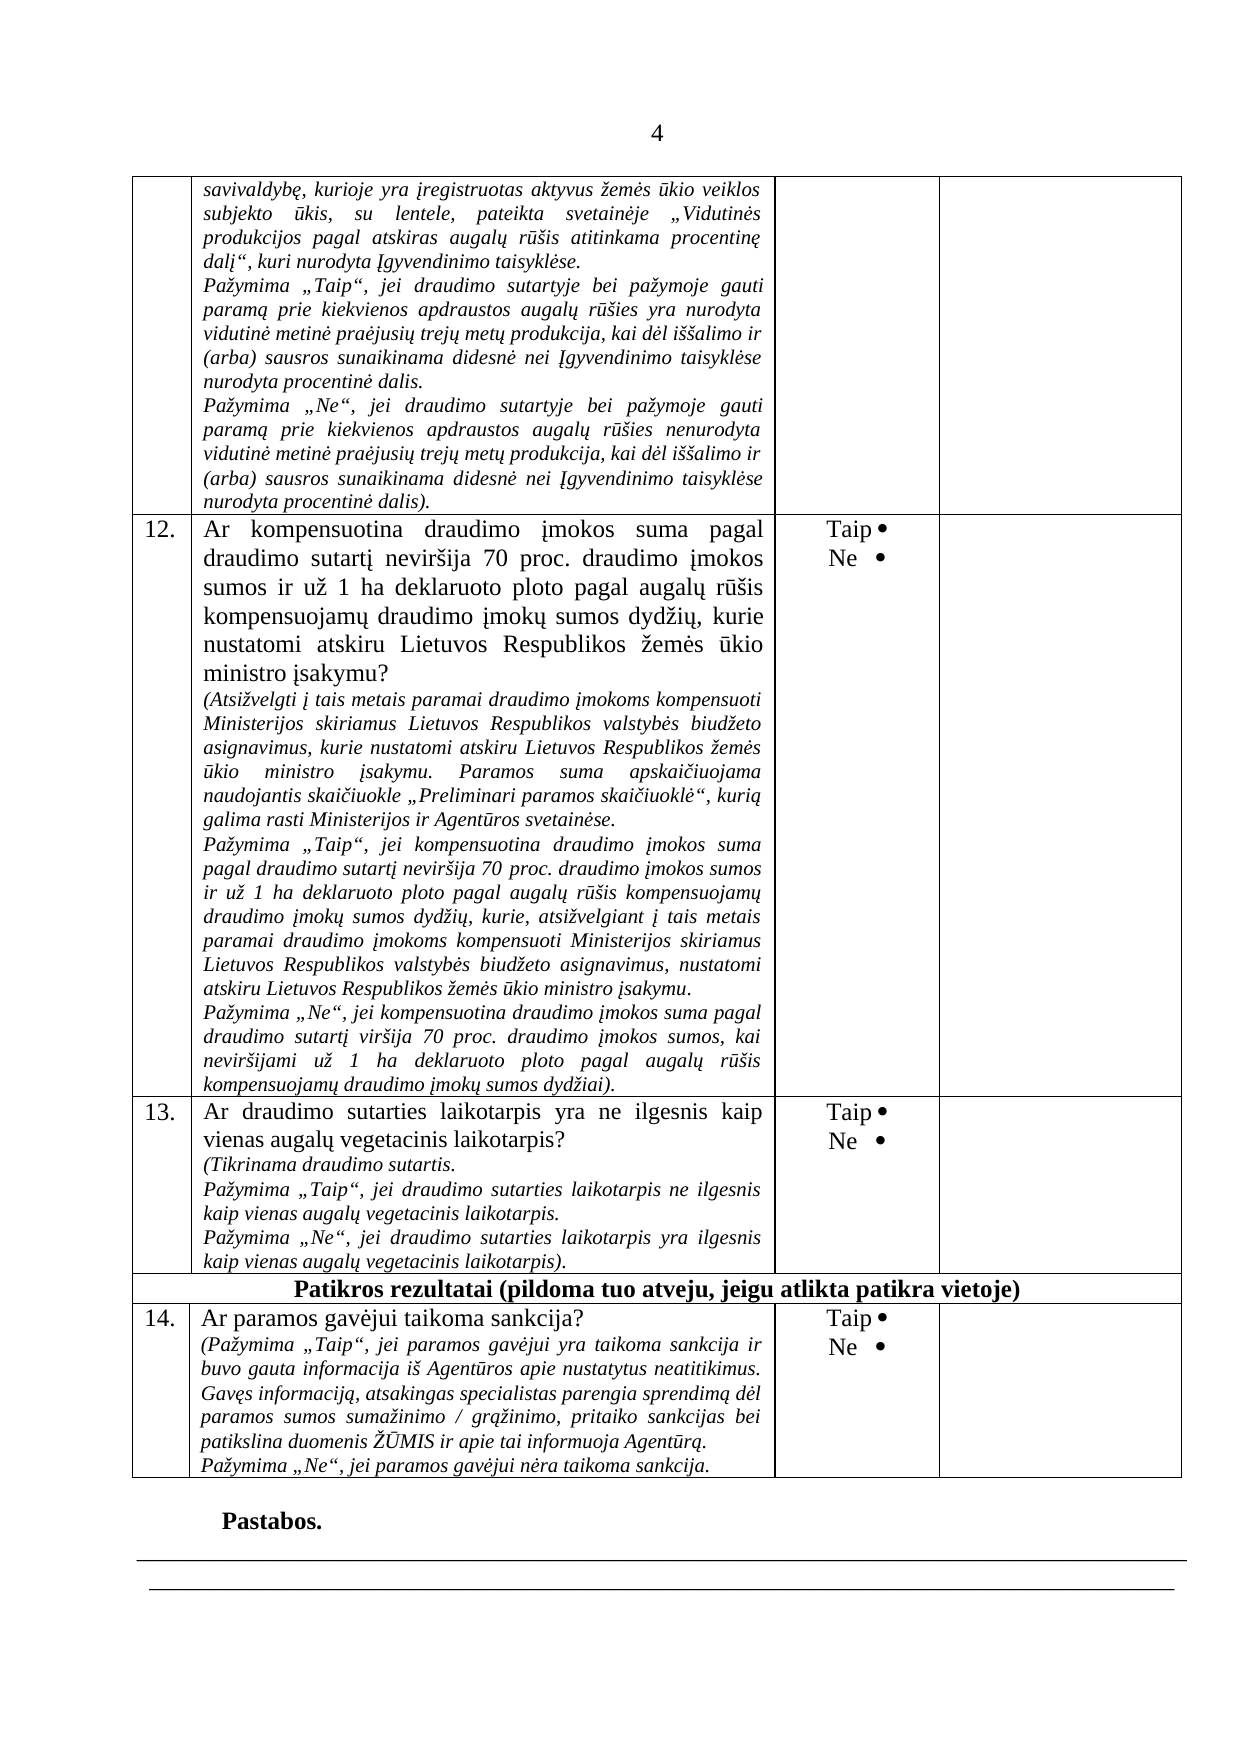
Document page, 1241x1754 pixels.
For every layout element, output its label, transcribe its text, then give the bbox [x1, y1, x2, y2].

table_cell 13. [133, 1097, 191, 1273]
table_cell Patikros rezultatai (pildoma tuo atveju, jeigu atlikta patikra vietoje) [133, 1274, 1181, 1302]
table_cell [940, 1304, 1181, 1477]
table_cell Ar paramos gavėjui taikoma sankcija? (Pažymima „Taip“, jei paramos gavėjui yra taikoma sankcija ir buvo gauta informacija iš Agentūros apie nustatytus neatitikimus. Gavęs informaciją, atsakingas specialistas parengia sprendimą dėl paramos sumos sumažinimo / grąžinimo, pritaiko sankcijas bei patikslina duomenis ŽŪMIS ir apie tai informuoja Agentūrą. Pažymima „Ne“, jei paramos gavėjui nėra taikoma sankcija. [190, 1304, 774, 1477]
table_cell 14. [133, 1304, 189, 1477]
table_cell [776, 177, 939, 513]
table_cell [940, 177, 1181, 513]
text ______________________________________________________________________________________________________________________________________________________________________ [133, 1535, 1190, 1593]
text Pastabos. [133, 1506, 1181, 1535]
table_cell [940, 515, 1181, 1096]
table_cell [940, 1097, 1181, 1273]
table_cell Taip  Ne  [776, 1097, 939, 1273]
table_cell Ar draudimo sutarties laikotarpis yra ne ilgesnis kaip vienas augalų vegetacinis laikotarpis? (Tikrinama draudimo sutartis. Pažymima „Taip“, jei draudimo sutarties laikotarpis ne ilgesnis kaip vienas augalų vegetacinis laikotarpis. Pažymima „Ne“, jei draudimo sutarties laikotarpis yra ilgesnis kaip vienas augalų vegetacinis laikotarpis). [192, 1097, 774, 1273]
table_cell Taip  Ne  [776, 515, 939, 1096]
table_cell 12. [133, 515, 191, 1096]
table_cell Ar kompensuotina draudimo įmokos suma pagal draudimo sutartį neviršija 70 proc. draudimo įmokos sumos ir už 1 ha deklaruoto ploto pagal augalų rūšis kompensuojamų draudimo įmokų sumos dydžių, kurie nustatomi atskiru Lietuvos Respublikos žemės ūkio ministro įsakymu? (Atsižvelgti į tais metais paramai draudimo įmokoms kompensuoti Ministerijos skiriamus Lietuvos Respublikos valstybės biudžeto asignavimus, kurie nustatomi atskiru Lietuvos Respublikos žemės ūkio ministro įsakymu. Paramos suma apskaičiuojama naudojantis skaičiuokle „Preliminari paramos skaičiuoklė“, kurią galima rasti Ministerijos ir Agentūros svetainėse. Pažymima „Taip“, jei kompensuotina draudimo įmokos suma pagal draudimo sutartį neviršija 70 proc. draudimo įmokos sumos ir už 1 ha deklaruoto ploto pagal augalų rūšis kompensuojamų draudimo įmokų sumos dydžių, kurie, atsižvelgiant į tais metais paramai draudimo įmokoms kompensuoti Ministerijos skiriamus Lietuvos Respublikos valstybės biudžeto asignavimus, nustatomi atskiru Lietuvos Respublikos žemės ūkio ministro įsakymu. Pažymima „Ne“, jei kompensuotina draudimo įmokos suma pagal draudimo sutartį viršija 70 proc. draudimo įmokos sumos, kai neviršijami už 1 ha deklaruoto ploto pagal augalų rūšis kompensuojamų draudimo įmokų sumos dydžiai). [192, 515, 774, 1096]
table_cell savivaldybę, kurioje yra įregistruotas aktyvus žemės ūkio veiklos subjekto ūkis, su lentele, pateikta svetainėje „Vidutinės produkcijos pagal atskiras augalų rūšis atitinkama procentinę dalį“, kuri nurodyta Įgyvendinimo taisyklėse. Pažymima „Taip“, jei draudimo sutartyje bei pažymoje gauti paramą prie kiekvienos apdraustos augalų rūšies yra nurodyta vidutinė metinė praėjusių trejų metų produkcija, kai dėl iššalimo ir (arba) sausros sunaikinama didesnė nei Įgyvendinimo taisyklėse nurodyta procentinė dalis. Pažymima „Ne“, jei draudimo sutartyje bei pažymoje gauti paramą prie kiekvienos apdraustos augalų rūšies nenurodyta vidutinė metinė praėjusių trejų metų produkcija, kai dėl iššalimo ir (arba) sausros sunaikinama didesnė nei Įgyvendinimo taisyklėse nurodyta procentinė dalis). [192, 177, 774, 513]
table_cell Taip  Ne  [776, 1304, 939, 1477]
table_cell [133, 177, 191, 513]
